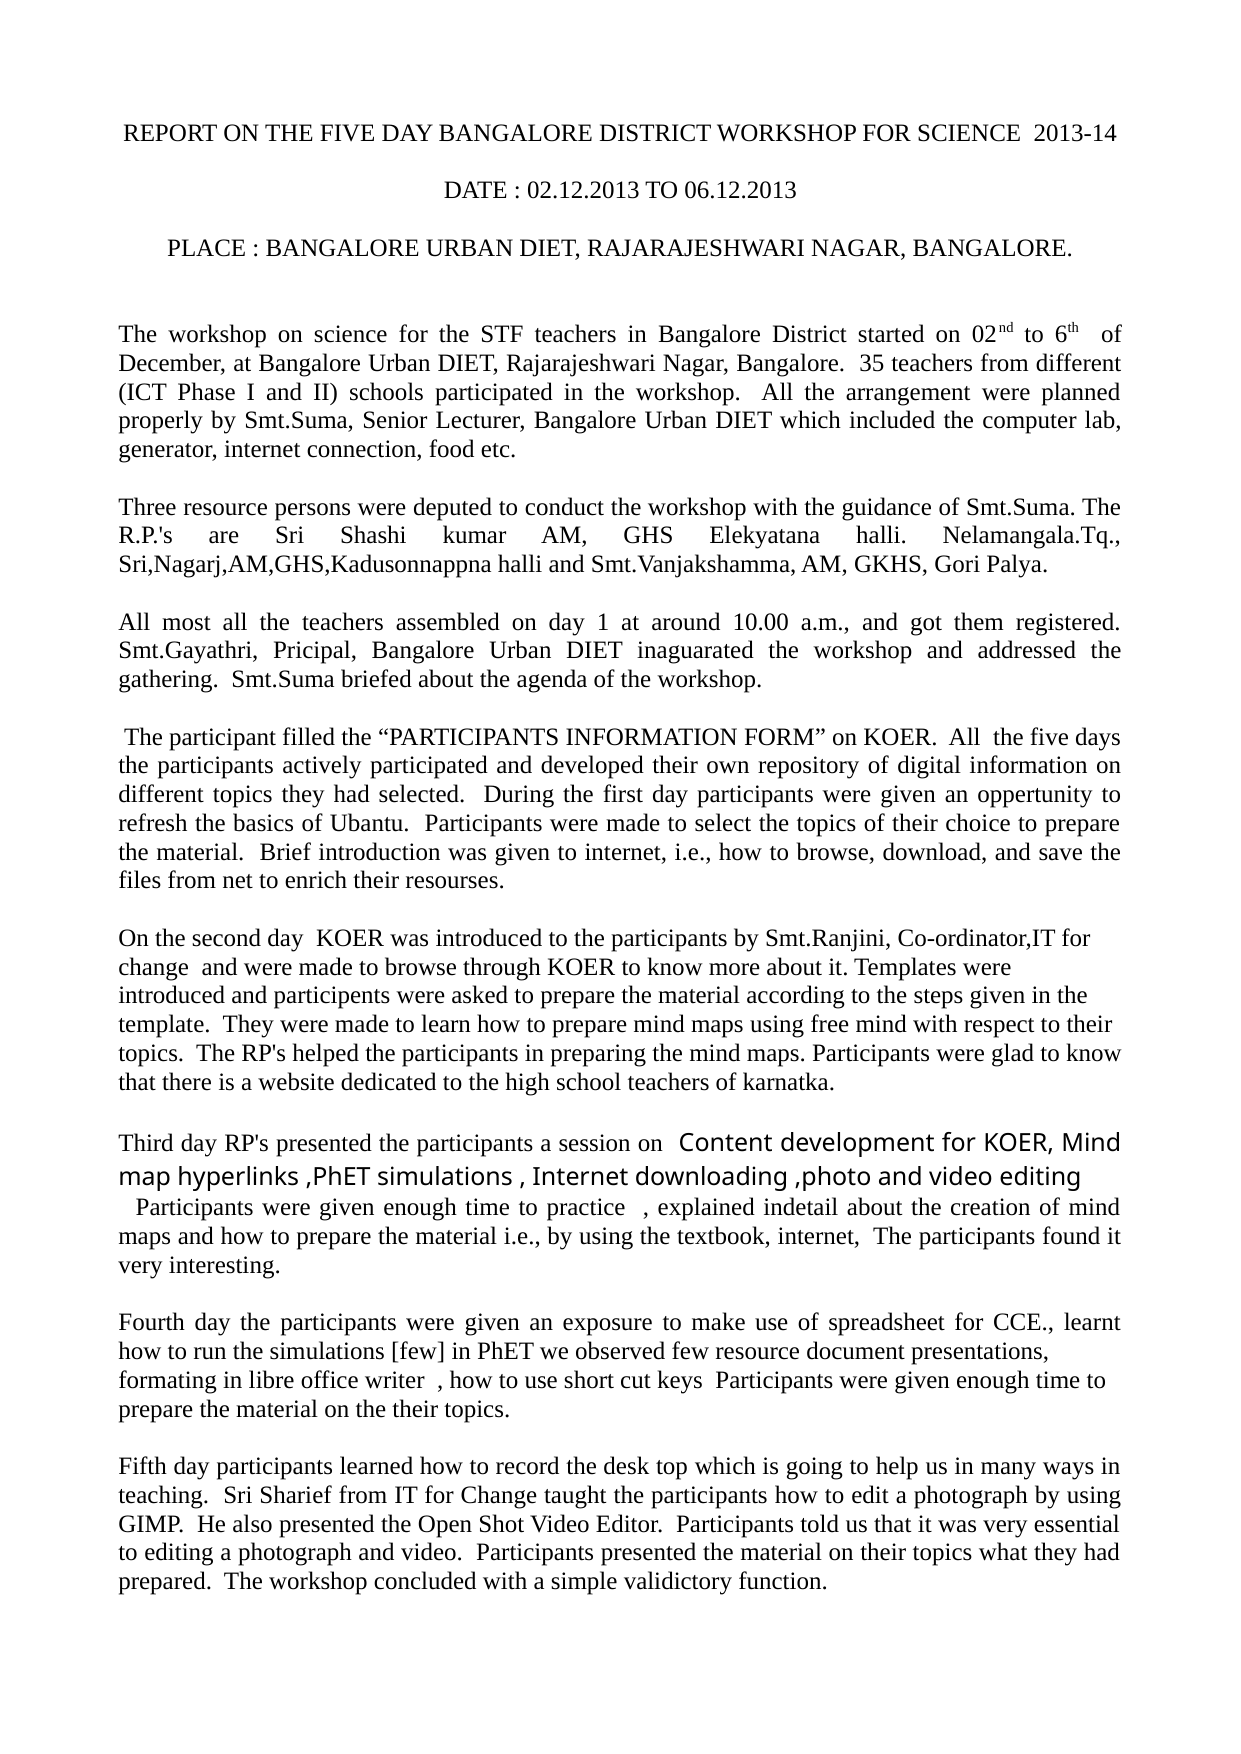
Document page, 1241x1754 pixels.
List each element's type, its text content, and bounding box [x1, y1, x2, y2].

text The participant filled the “PARTICIPANTS INFORMATION FORM” on KOER. All the five days the participants actively participated and developed their own repository of digital information on different topics they had selected. During the first day participants were given an oppertunity to refresh the basics of Ubantu. Participants were made to select the topics of their choice to prepare the material. Brief introduction was given to internet, i.e., how to browse, download, and save the files from net to enrich their resourses. [118, 722, 1122, 894]
text All most all the teachers assembled on day 1 at around 10.00 a.m., and got them registered. Smt.Gayathri, Pricipal, Bangalore Urban DIET inaguarated the workshop and addressed the gathering. Smt.Suma briefed about the agenda of the workshop. [118, 607, 1122, 693]
text PLACE : BANGALORE URBAN DIET, RAJARAJESHWARI NAGAR, BANGALORE. [118, 233, 1122, 262]
text Fourth day the participants were given an exposure to make use of spreadsheet for CCE., learnt how to run the simulations [few] in PhET we observed few resource document presentations, [118, 1307, 1122, 1365]
text formating in libre office writer , how to use short cut keys Participants were given enough time to prepare the material on the their topics. [118, 1365, 1122, 1422]
text On the second day KOER was introduced to the participants by Smt.Ranjini, Co-ordinator,IT for change and were made to browse through KOER to know more about it. Templates were introduced and participents were asked to prepare the material according to the steps given in the template. They were made to learn how to prepare mind maps using free mind with respect to their topics. The RP's helped the participants in preparing the mind maps. Participants were glad to know that there is a website dedicated to the high school teachers of karnatka. [118, 923, 1122, 1096]
text Fifth day participants learned how to record the desk top which is going to help us in many ways in teaching. Sri Sharief from IT for Change taught the participants how to edit a photograph by using GIMP. He also presented the Open Shot Video Editor. Participants told us that it was very essential to editing a photograph and video. Participants presented the material on their topics what they had prepared. The workshop concluded with a simple validictory function. [118, 1451, 1122, 1595]
text DATE : 02.12.2013 TO 06.12.2013 [118, 176, 1122, 204]
text Third day RP's presented the participants a session on Content development for KOER, Mind map hyperlinks ,PhET simulations , Internet downloading ,photo and video editing [118, 1124, 1122, 1192]
text Participants were given enough time to practice , explained indetail about the creation of mind maps and how to prepare the material i.e., by using the textbook, internet, The participants found it very interesting. [118, 1192, 1122, 1279]
text REPORT ON THE FIVE DAY BANGALORE DISTRICT WORKSHOP FOR SCIENCE 2013-14 [118, 118, 1122, 147]
text Three resource persons were deputed to conduct the workshop with the guidance of Smt.Suma. The R.P.'s are Sri Shashi kumar AM, GHS Elekyatana halli. Nelamangala.Tq., Sri,Nagarj,AM,GHS,Kadusonnappna halli and Smt.Vanjakshamma, AM, GKHS, Gori Palya. [118, 492, 1122, 578]
text The workshop on science for the STF teachers in Bangalore District started on 02nd to 6th of December, at Bangalore Urban DIET, Rajarajeshwari Nagar, Bangalore. 35 teachers from different (ICT Phase I and II) schools participated in the workshop. All the arrangement were planned properly by Smt.Suma, Senior Lecturer, Bangalore Urban DIET which included the computer lab, generator, internet connection, food etc. [118, 319, 1122, 463]
